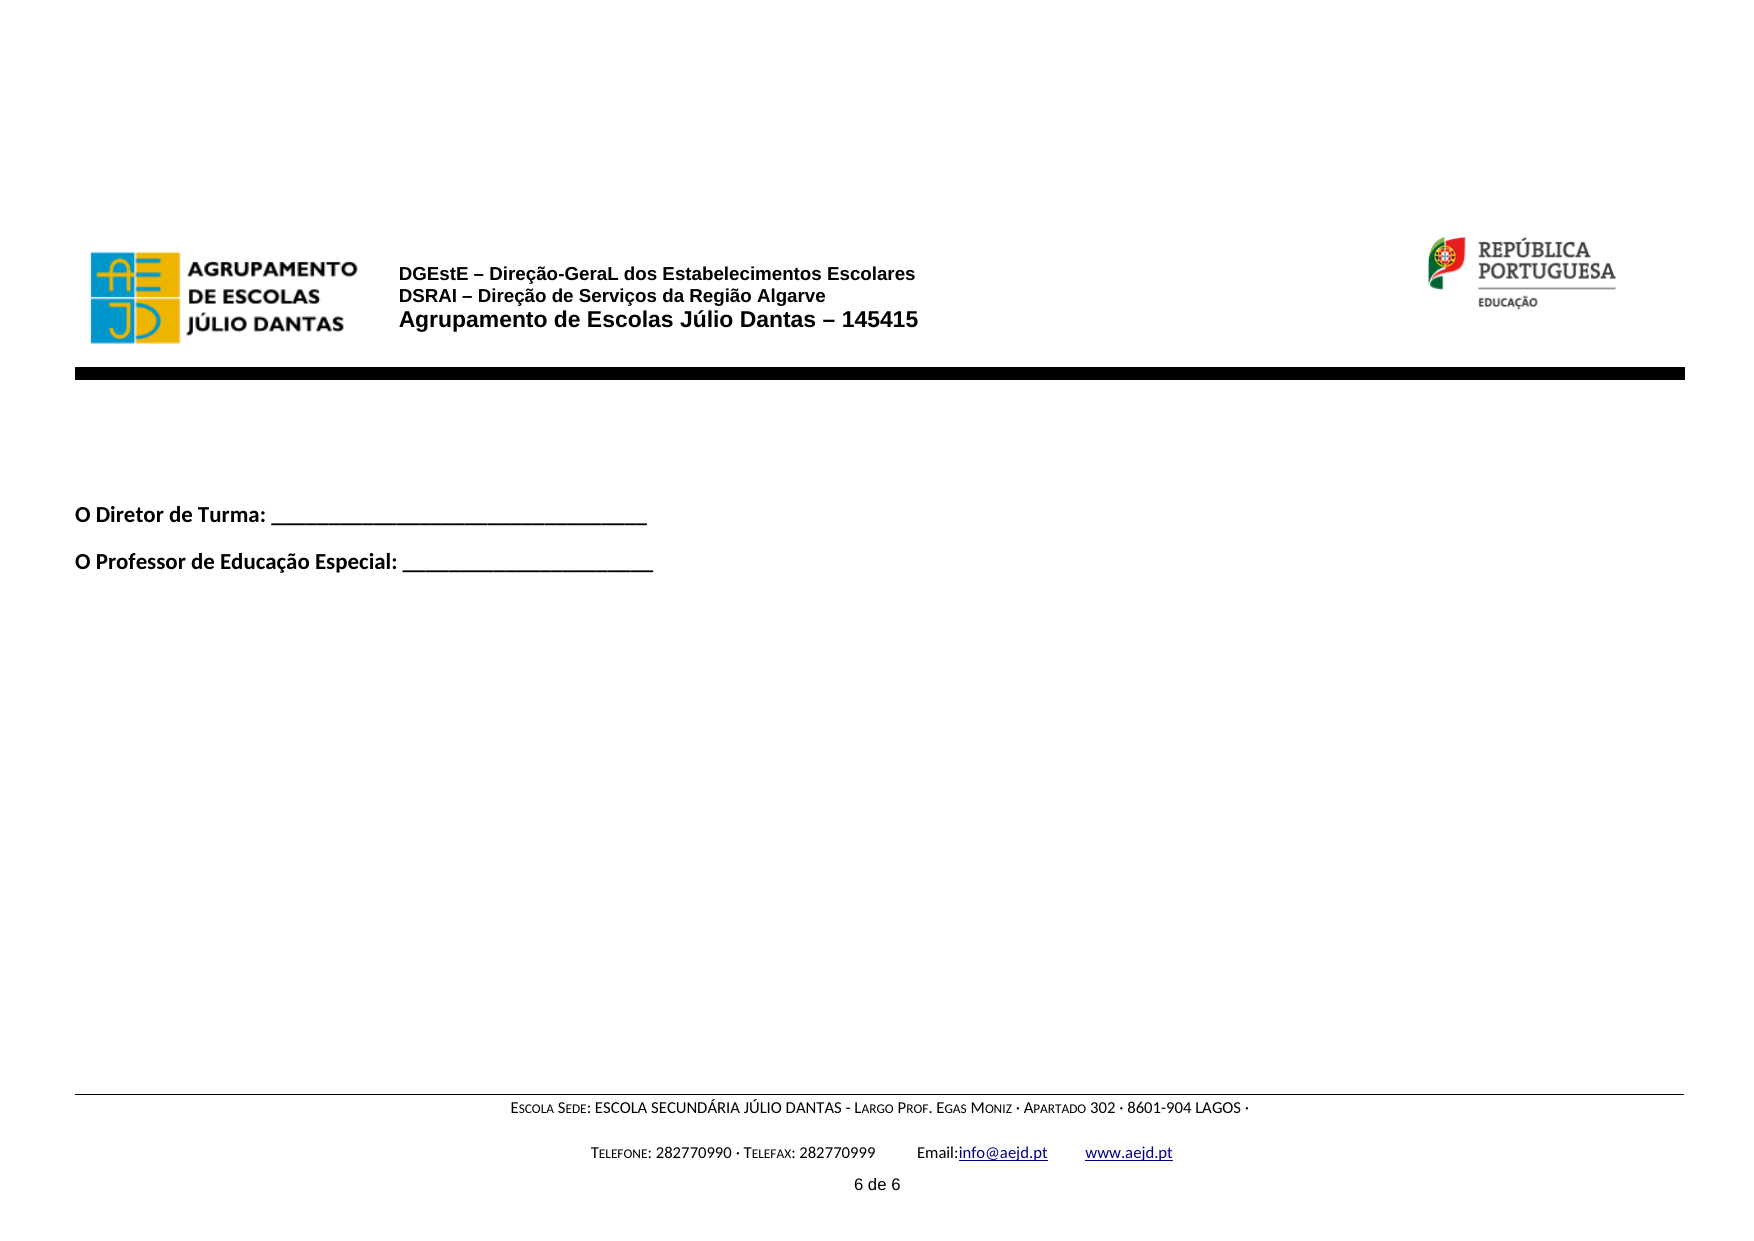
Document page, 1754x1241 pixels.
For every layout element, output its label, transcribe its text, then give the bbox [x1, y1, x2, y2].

text O Diretor de Turma: _________________________________ [75, 501, 1679, 529]
text O Professor de Educação Especial: ______________________ [75, 547, 1679, 575]
